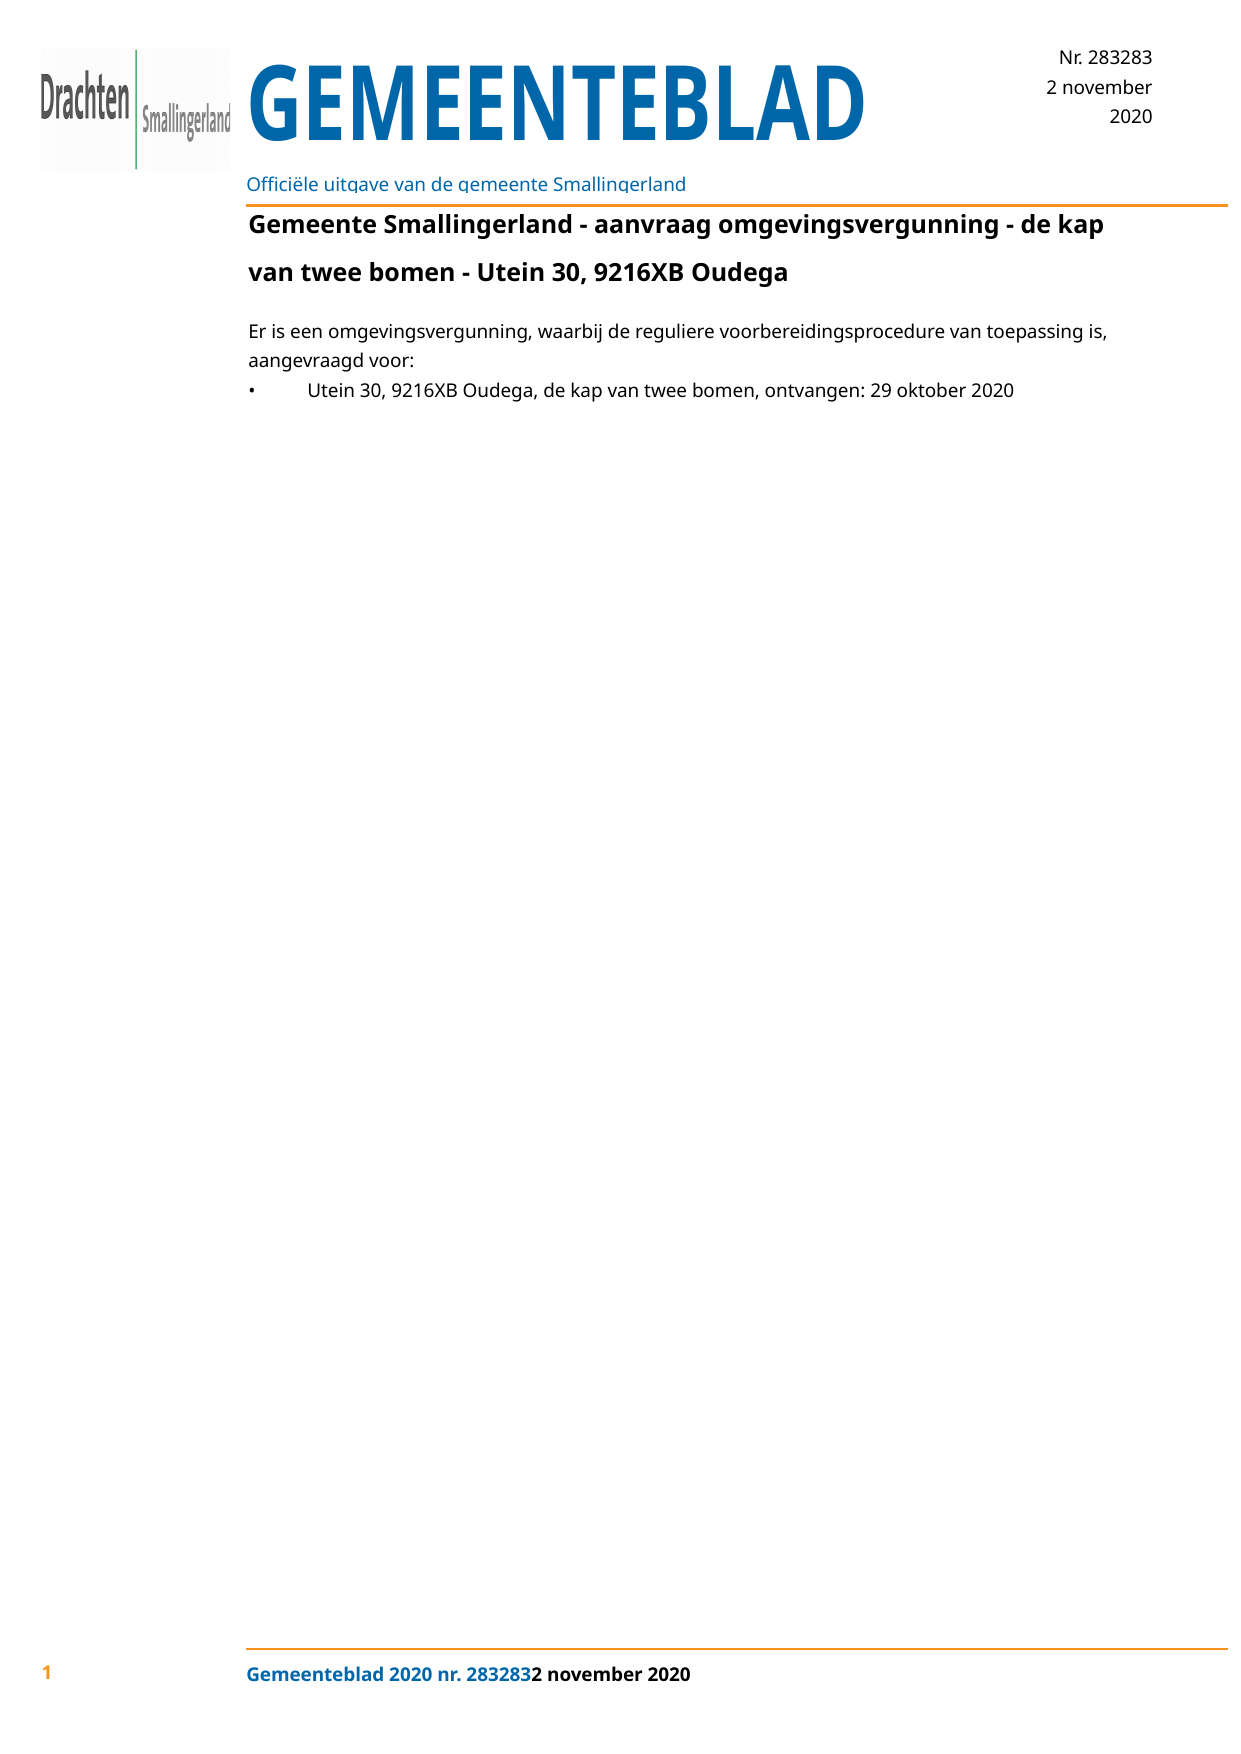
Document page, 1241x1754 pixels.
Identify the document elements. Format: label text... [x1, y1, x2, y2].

list Utein 30, 9216XB Oudega, de kap van twee bomen, ontvangen: 29 oktober 2020 [248, 377, 1152, 403]
text Er is een omgevingsvergunning, waarbij de reguliere voorbereidingsprocedure van toepassing is, aangevraagd voor: [248, 318, 1152, 373]
picture [41, 47, 231, 172]
text Gemeente Smallingerland - aanvraag omgevingsvergunning - de kap van twee bomen - Utein 30, 9216XB Oudega [248, 207, 1152, 288]
